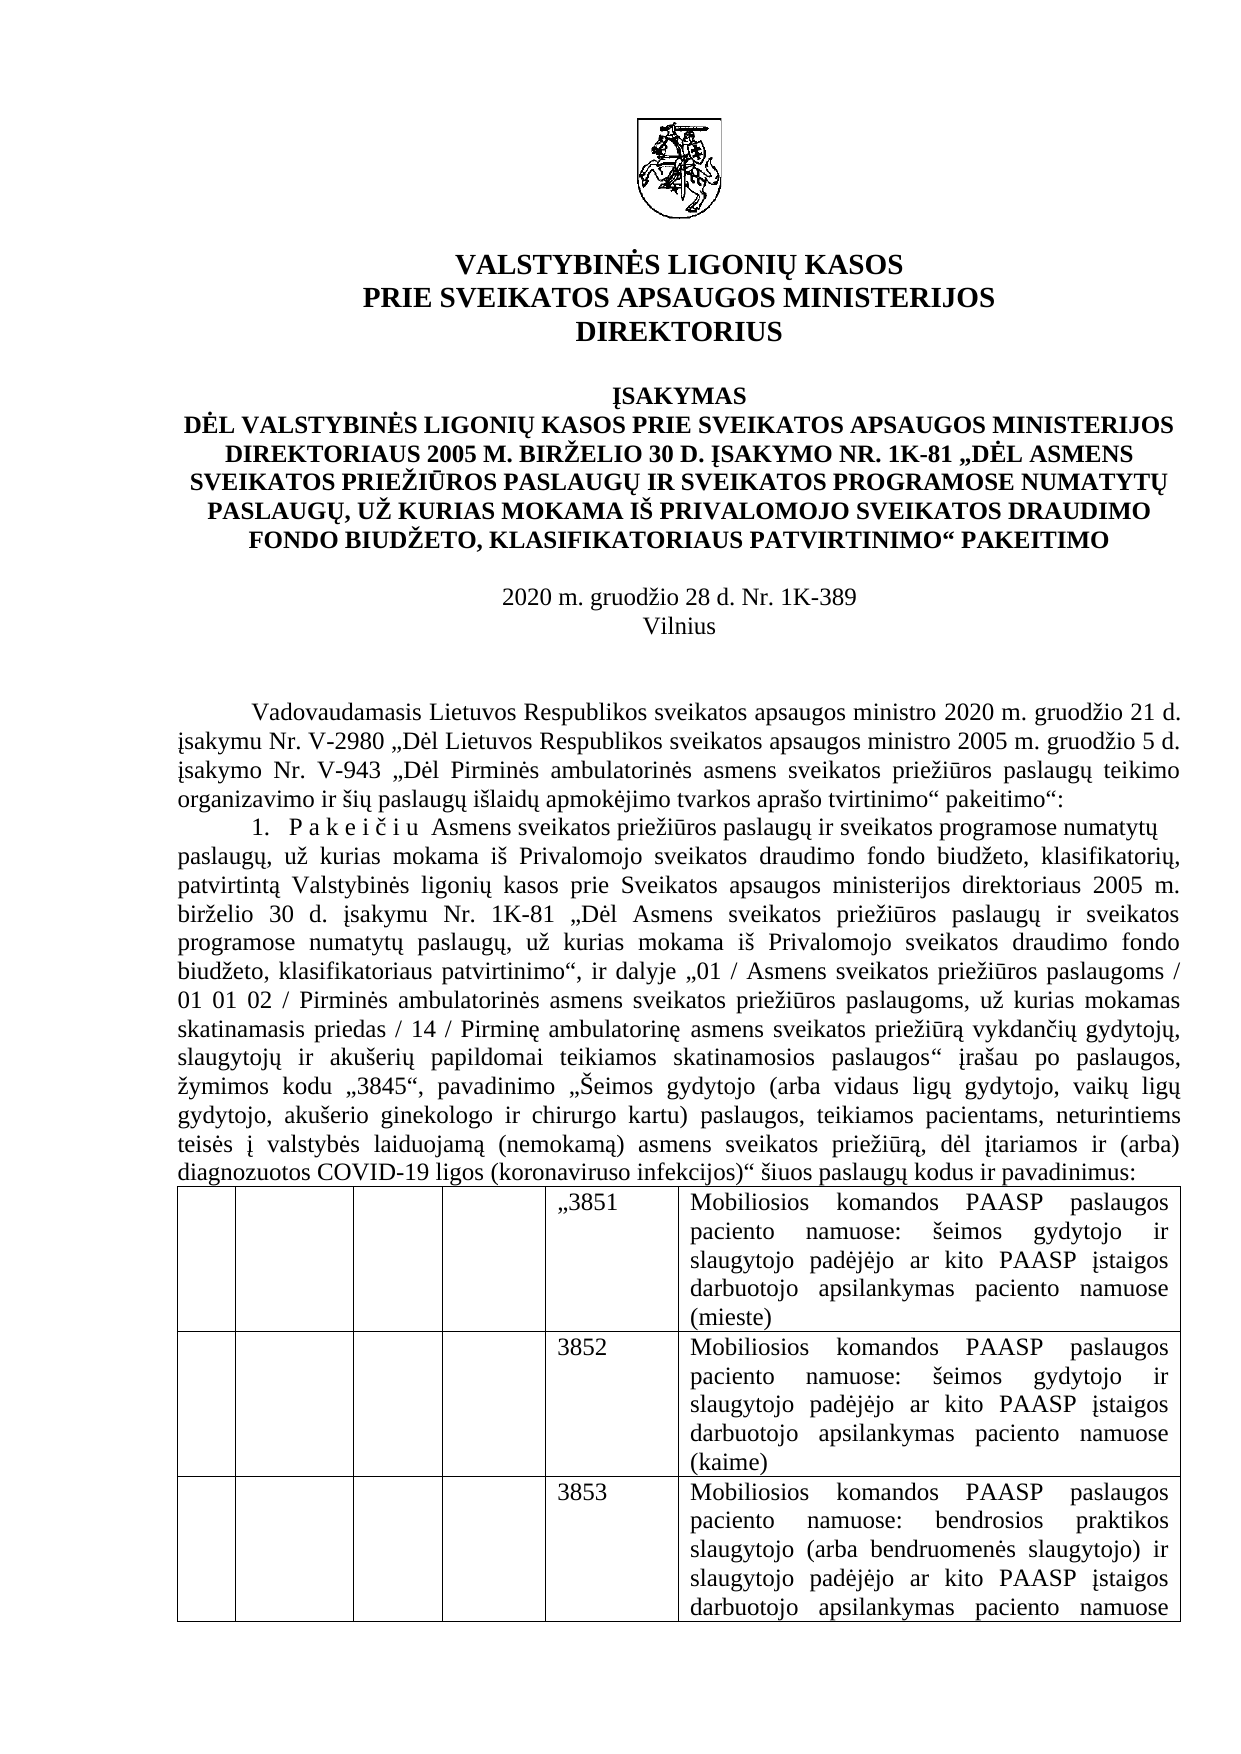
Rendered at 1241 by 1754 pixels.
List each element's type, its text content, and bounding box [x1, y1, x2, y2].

table_cell Mobiliosios komandos PAASP paslaugos paciento namuose: bendrosios praktikos slaugytojo (arba bendruomenės slaugytojo) ir slaugytojo padėjėjo ar kito PAASP įstaigos darbuotojo apsilankymas paciento namuose [679, 1477, 1180, 1621]
text paslaugų, už kurias mokama iš Privalomojo sveikatos draudimo fondo biudžeto, klasifikatorių, patvirtintą Valstybinės ligonių kasos prie Sveikatos apsaugos ministerijos direktoriaus 2005 m. birželio 30 d. įsakymu Nr. 1K-81 „Dėl Asmens sveikatos priežiūros paslaugų ir sveikatos programose numatytų paslaugų, už kurias mokama iš Privalomojo sveikatos draudimo fondo biudžeto, klasifikatoriaus patvirtinimo“, ir dalyje „01 / Asmens sveikatos priežiūros paslaugoms / 01 01 02 / Pirminės ambulatorinės asmens sveikatos priežiūros paslaugoms, už kurias mokamas skatinamasis priedas / 14 / Pirminę ambulatorinę asmens sveikatos priežiūrą vykdančių gydytojų, slaugytojų ir akušerių papildomai teikiamos skatinamosios paslaugos“ įrašau po paslaugos, žymimos kodu „3845“, pavadinimo „Šeimos gydytojo (arba vidaus ligų gydytojo, vaikų ligų gydytojo, akušerio ginekologo ir chirurgo kartu) paslaugos, teikiamos pacientams, neturintiems teisės į valstybės laiduojamą (nemokamą) asmens sveikatos priežiūrą, dėl įtariamos ir (arba) diagnozuotos COVID-19 ligos (koronaviruso infekcijos)“ šiuos paslaugų kodus ir pavadinimus: [177, 841, 1181, 1186]
text Vilnius [177, 611, 1181, 640]
table_cell 3852 [546, 1332, 678, 1476]
text Vadovaudamasis Lietuvos Respublikos sveikatos apsaugos ministro 2020 m. gruodžio 21 d. įsakymu Nr. V-2980 „Dėl Lietuvos Respublikos sveikatos apsaugos ministro 2005 m. gruodžio 5 d. įsakymo Nr. V-943 „Dėl Pirminės ambulatorinės asmens sveikatos priežiūros paslaugų teikimo organizavimo ir šių paslaugų išlaidų apmokėjimo tvarkos aprašo tvirtinimo“ pakeitimo“: [177, 697, 1181, 812]
text 2020 m. gruodžio 28 d. Nr. 1K-389 [177, 582, 1181, 611]
text 1. P a k e i č i u Asmens sveikatos priežiūros paslaugų ir sveikatos programose numatytų [251, 812, 1181, 841]
text PRIE SVEIKATOS APSAUGOS MINISTERIJOS [177, 281, 1181, 314]
table_header „3851 [546, 1187, 678, 1331]
table_header [236, 1187, 353, 1331]
table_cell [236, 1477, 353, 1621]
table_header [354, 1187, 442, 1331]
table_cell [354, 1332, 442, 1476]
table_cell [443, 1332, 545, 1476]
text DIREKTORIUS [177, 314, 1181, 348]
table_cell [443, 1477, 545, 1621]
table_cell Mobiliosios komandos PAASP paslaugos paciento namuose: šeimos gydytojo ir slaugytojo padėjėjo ar kito PAASP įstaigos darbuotojo apsilankymas paciento namuose (kaime) [679, 1332, 1180, 1476]
text VALSTYBINĖS LIGONIŲ KASOS [177, 247, 1181, 281]
table_cell [354, 1477, 442, 1621]
table_header [178, 1187, 235, 1331]
table_cell [178, 1332, 235, 1476]
table_cell [236, 1332, 353, 1476]
table_header Mobiliosios komandos PAASP paslaugos paciento namuose: šeimos gydytojo ir slaugytojo padėjėjo ar kito PAASP įstaigos darbuotojo apsilankymas paciento namuose (mieste) [679, 1187, 1180, 1331]
text DĖL VALSTYBINĖS LIGONIŲ KASOS PRIE SVEIKATOS APSAUGOS MINISTERIJOS DIREKTORIAUS 2005 M. BIRŽELIO 30 D. ĮSAKYMO NR. 1K-81 „DĖL ASMENS SVEIKATOS PRIEŽIŪROS PASLAUGŲ IR SVEIKATOS PROGRAMOSE NUMATYTŲ PASLAUGŲ, UŽ KURIAS MOKAMA IŠ PRIVALOMOJO SVEIKATOS DRAUDIMO FONDO BIUDŽETO, KLASIFIKATORIAUS PATVIRTINIMO“ PAKEITIMO [177, 410, 1181, 554]
table_cell [178, 1477, 235, 1621]
text ĮSAKYMAS [177, 381, 1181, 410]
table_header [443, 1187, 545, 1331]
table_cell 3853 [546, 1477, 678, 1621]
